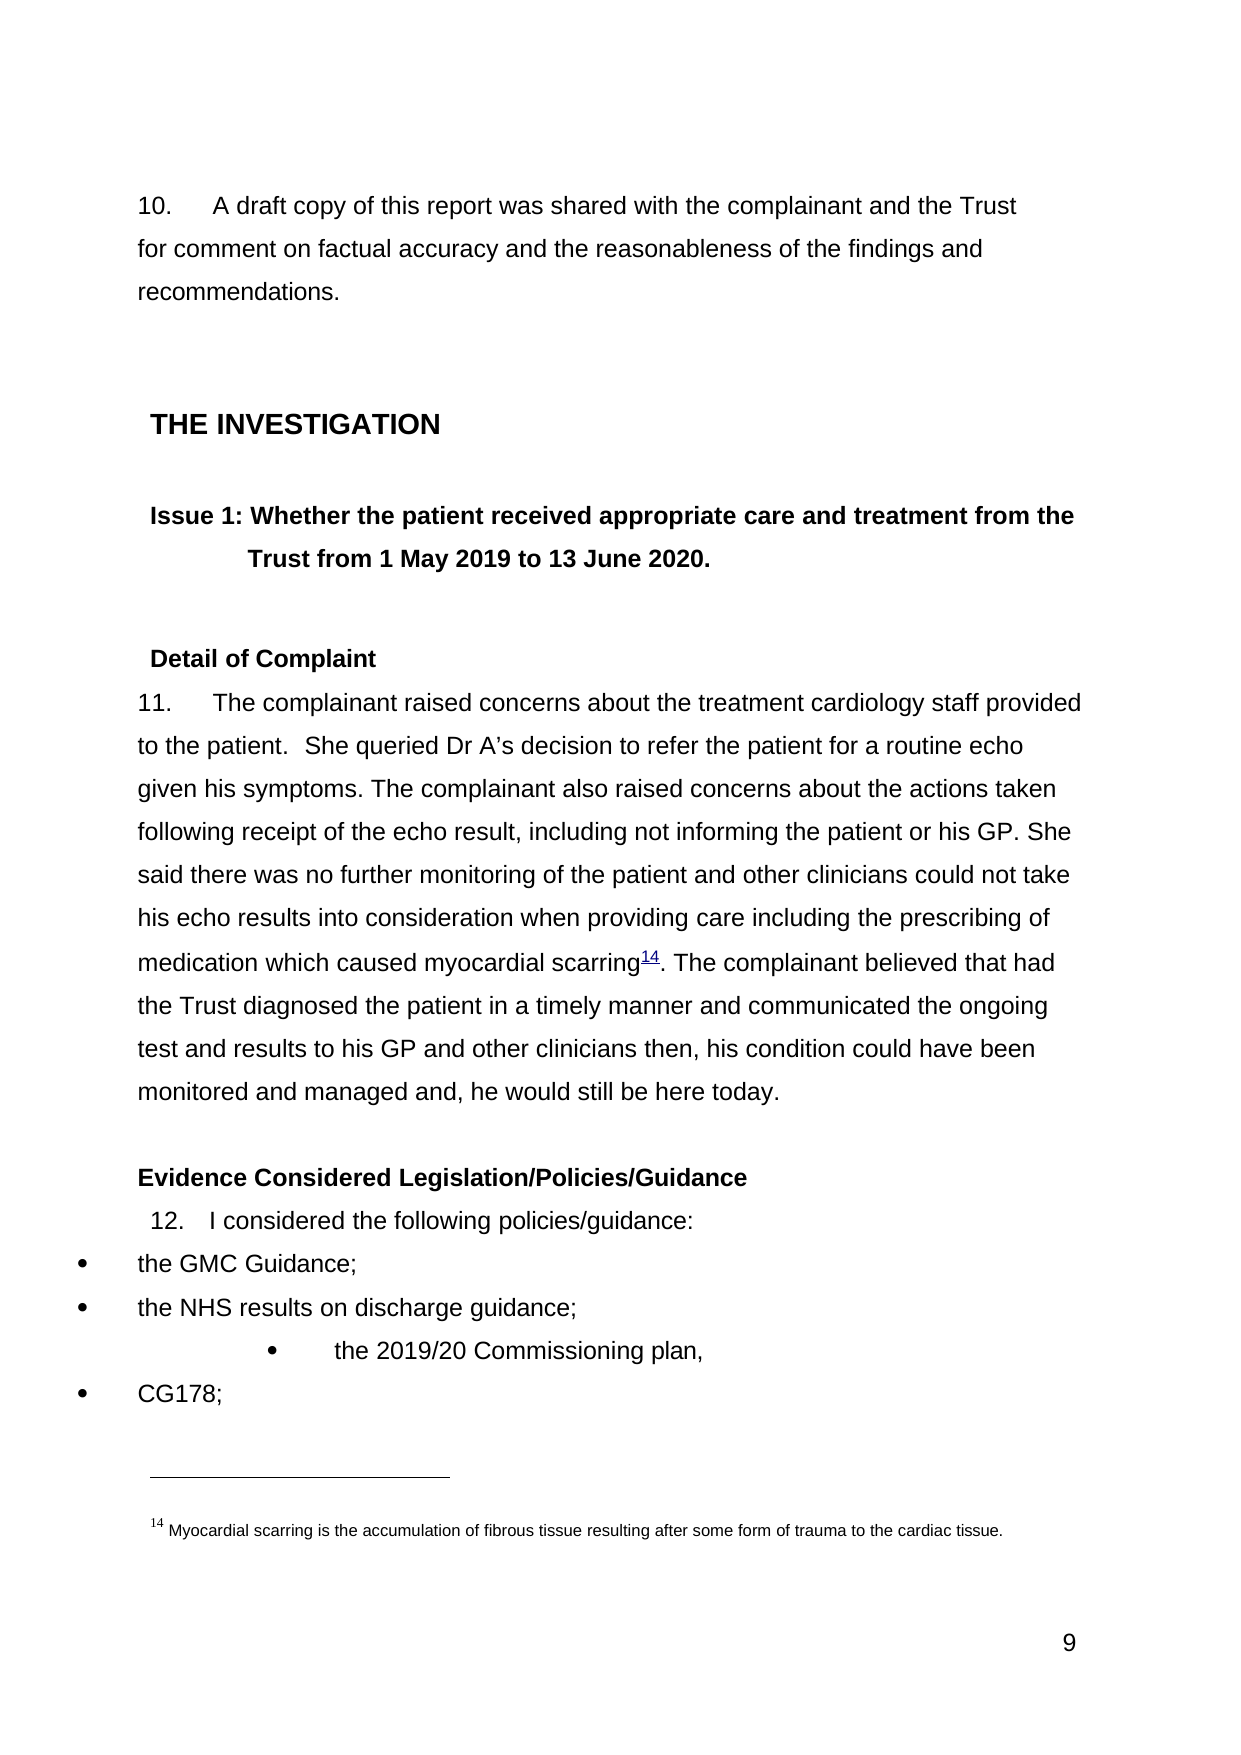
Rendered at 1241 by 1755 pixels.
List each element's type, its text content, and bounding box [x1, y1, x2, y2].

list A draft copy of this report was shared with the complainant and the Trust for comment on factual accuracy and the reasonableness of the findings and recommendations. [137, 191, 1049, 306]
text 14 Myocardial scarring is the accumulation of fibrous tissue resulting after some form of trauma to the cardiac tissue. [150, 1515, 1103, 1539]
list CG178; [78, 1378, 1103, 1407]
list the 2019/20 Commissioning plan, [268, 1336, 1103, 1364]
list I considered the following policies/guidance: [150, 1206, 1103, 1235]
subtitle THE INVESTIGATION [150, 407, 1103, 440]
list The complainant raised concerns about the treatment cardiology staff provided to the patient. She queried Dr A’s decision to refer the patient for a routine echo given his symptoms. The complainant also raised concerns about the actions taken following receipt of the echo result, including not informing the patient or his GP. She said there was no further monitoring of the patient and other clinicians could not take his echo results into consideration when providing care including the prescribing of medication which caused myocardial scarring14. The complainant believed that had the Trust diagnosed the patient in a timely manner and communicated the ongoing test and results to his GP and other clinicians then, his condition could have been monitored and managed and, he would still be here today. [137, 687, 1085, 1106]
subtitle Issue 1: Whether the patient received appropriate care and treatment from the Trust from 1 May 2019 to 13 June 2020. [150, 501, 1085, 572]
subtitle Evidence Considered Legislation/Policies/Guidance [137, 1163, 750, 1192]
text Detail of Complaint [150, 644, 1103, 673]
list the GMC Guidance; [78, 1249, 1103, 1278]
list the NHS results on discharge guidance; [78, 1293, 1103, 1321]
